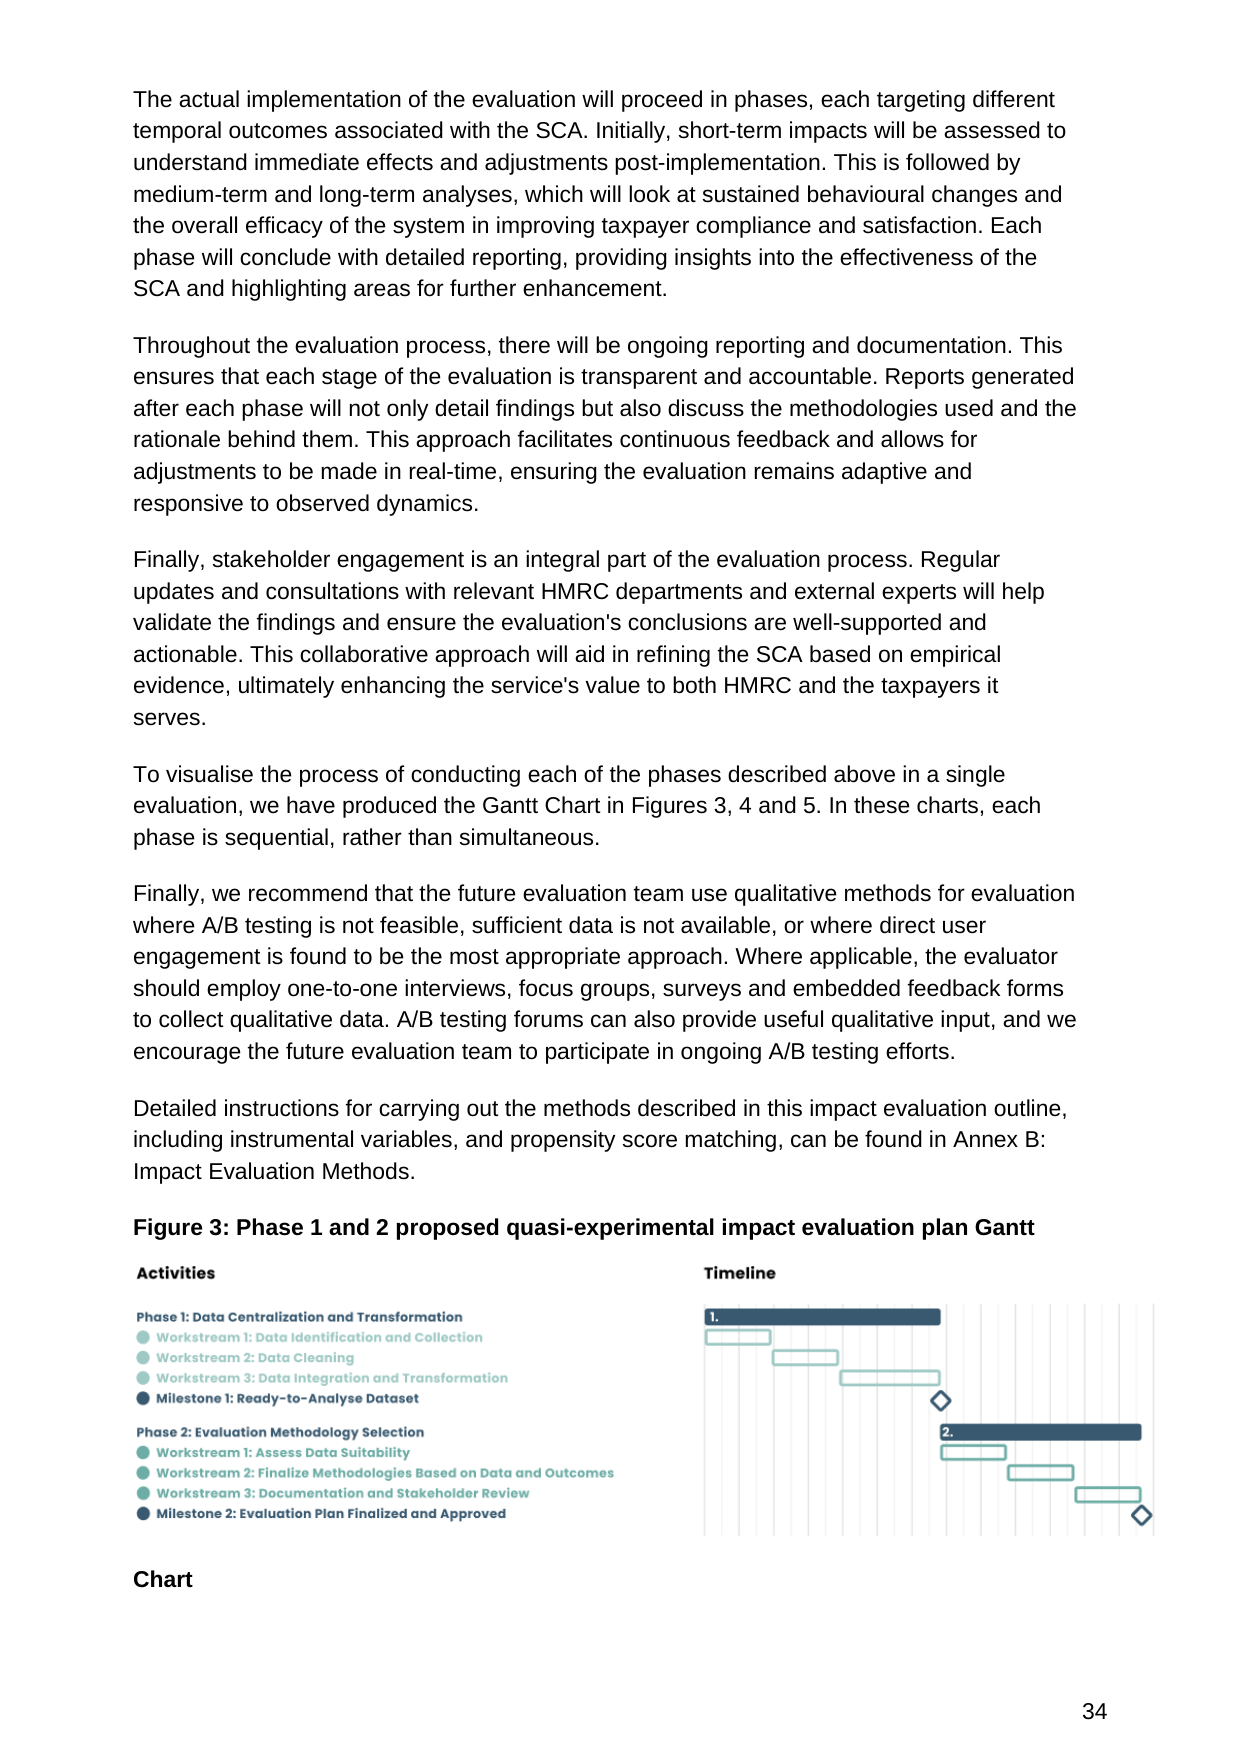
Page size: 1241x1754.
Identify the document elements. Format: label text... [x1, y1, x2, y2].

text Finally, we recommend that the future evaluation team use qualitative methods for evaluation where A/B testing is not feasible, sufficient data is not available, or where direct user engagement is found to be the most appropriate approach. Where applicable, the evaluator should employ one-to-one interviews, focus groups, surveys and embedded feedback forms to collect qualitative data. A/B testing forums can also provide useful qualitative input, and we encourage the future evaluation team to participate in ongoing A/B testing efforts. [133, 880, 1077, 1064]
text Chart [133, 1548, 1077, 1593]
text The actual implementation of the evaluation will proceed in phases, each targeting different temporal outcomes associated with the SCA. Initially, short-term impacts will be assessed to understand immediate effects and adjustments post-implementation. This is followed by medium-term and long-term analyses, which will look at sustained behavioural changes and the overall efficacy of the system in improving taxpayer compliance and satisfaction. Each phase will conclude with detailed reporting, providing insights into the effectiveness of the SCA and highlighting areas for further enhancement. [133, 86, 1077, 302]
text To visualise the process of conducting each of the phases described above in a single evaluation, we have produced the Gantt Chart in Figures 3, 4 and 5. In these charts, each phase is sequential, rather than simultaneous. [133, 761, 1077, 850]
text Finally, stakeholder engagement is an integral part of the evaluation process. Regular updates and consultations with relevant HMRC departments and external experts will help validate the findings and ensure the evaluation's conclusions are well-supported and actionable. This collaborative approach will aid in refining the SCA based on empirical evidence, ultimately enhancing the service's value to both HMRC and the taxpayers it serves. [133, 546, 1077, 730]
text Throughout the evaluation process, there will be ongoing reporting and documentation. This ensures that each stage of the evaluation is transparent and accountable. Reports generated after each phase will not only detail findings but also discuss the methodologies used and the rationale behind them. This approach facilitates continuous feedback and allows for adjustments to be made in real-time, ensuring the evaluation remains adaptive and responsive to observed dynamics. [133, 332, 1077, 516]
text Detailed instructions for carrying out the methods described in this impact evaluation outline, including instrumental variables, and propensity score matching, can be found in Annex B: Impact Evaluation Methods. [133, 1094, 1077, 1184]
picture [132, 1259, 1161, 1548]
text Figure 3: Phase 1 and 2 proposed quasi-experimental impact evaluation plan Gantt [133, 1214, 1077, 1259]
